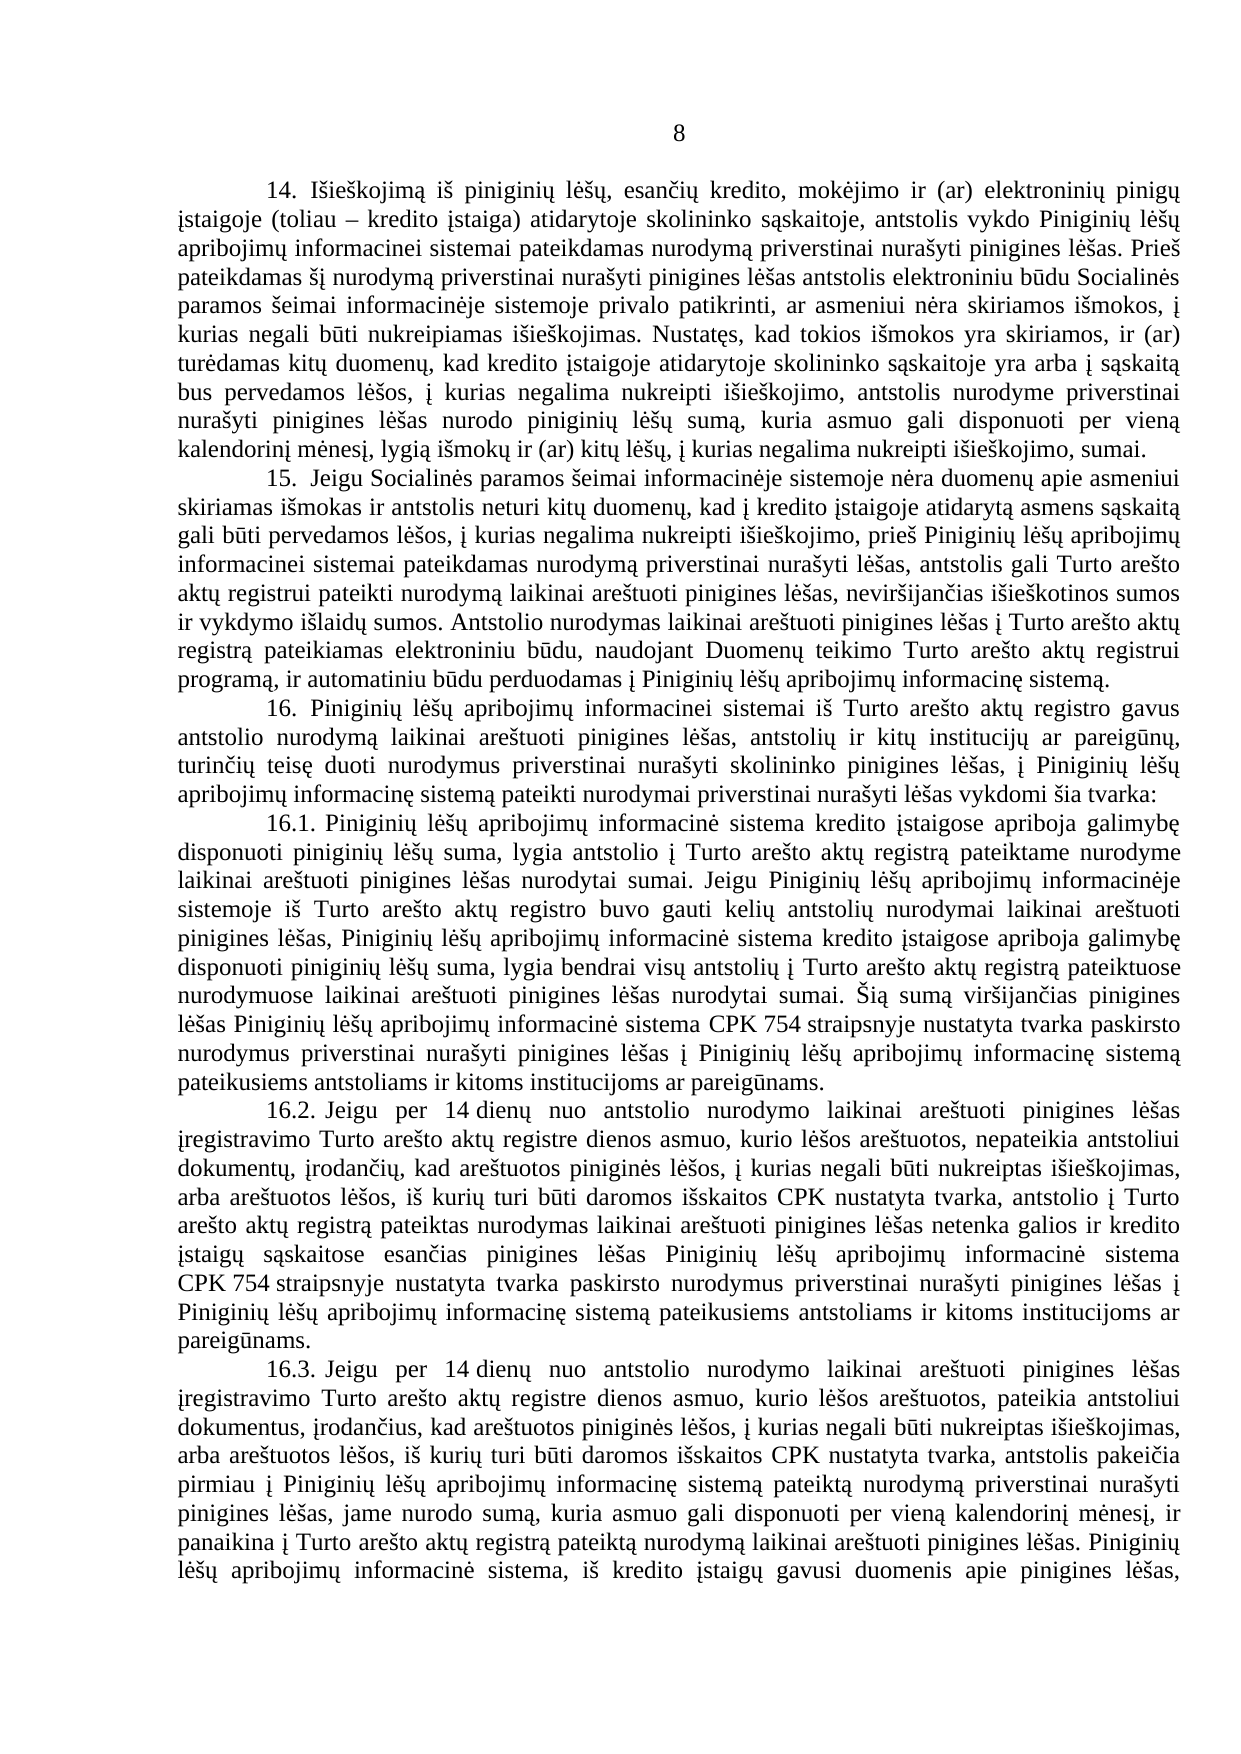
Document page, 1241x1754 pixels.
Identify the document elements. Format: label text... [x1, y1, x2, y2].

text 16.2. Jeigu per 14 dienų nuo antstolio nurodymo laikinai areštuoti pinigines lėšas įregistravimo Turto arešto aktų registre dienos asmuo, kurio lėšos areštuotos, nepateikia antstoliui dokumentų, įrodančių, kad areštuotos piniginės lėšos, į kurias negali būti nukreiptas išieškojimas, arba areštuotos lėšos, iš kurių turi būti daromos išskaitos CPK nustatyta tvarka, antstolio į Turto arešto aktų registrą pateiktas nurodymas laikinai areštuoti pinigines lėšas netenka galios ir kredito įstaigų sąskaitose esančias pinigines lėšas Piniginių lėšų apribojimų informacinė sistema CPK 754 straipsnyje nustatyta tvarka paskirsto nurodymus priverstinai nurašyti pinigines lėšas į Piniginių lėšų apribojimų informacinę sistemą pateikusiems antstoliams ir kitoms institucijoms ar pareigūnams. [177, 1096, 1181, 1354]
text 16. Piniginių lėšų apribojimų informacinei sistemai iš Turto arešto aktų registro gavus antstolio nurodymą laikinai areštuoti pinigines lėšas, antstolių ir kitų institucijų ar pareigūnų, turinčių teisę duoti nurodymus priverstinai nurašyti skolininko pinigines lėšas, į Piniginių lėšų apribojimų informacinę sistemą pateikti nurodymai priverstinai nurašyti lėšas vykdomi šia tvarka: [177, 693, 1181, 808]
text 15. Jeigu Socialinės paramos šeimai informacinėje sistemoje nėra duomenų apie asmeniui skiriamas išmokas ir antstolis neturi kitų duomenų, kad į kredito įstaigoje atidarytą asmens sąskaitą gali būti pervedamos lėšos, į kurias negalima nukreipti išieškojimo, prieš Piniginių lėšų apribojimų informacinei sistemai pateikdamas nurodymą priverstinai nurašyti lėšas, antstolis gali Turto arešto aktų registrui pateikti nurodymą laikinai areštuoti pinigines lėšas, neviršijančias išieškotinos sumos ir vykdymo išlaidų sumos. Antstolio nurodymas laikinai areštuoti pinigines lėšas į Turto arešto aktų registrą pateikiamas elektroniniu būdu, naudojant Duomenų teikimo Turto arešto aktų registrui programą, ir automatiniu būdu perduodamas į Piniginių lėšų apribojimų informacinę sistemą. [177, 463, 1181, 693]
text 16.3. Jeigu per 14 dienų nuo antstolio nurodymo laikinai areštuoti pinigines lėšas įregistravimo Turto arešto aktų registre dienos asmuo, kurio lėšos areštuotos, pateikia antstoliui dokumentus, įrodančius, kad areštuotos piniginės lėšos, į kurias negali būti nukreiptas išieškojimas, arba areštuotos lėšos, iš kurių turi būti daromos išskaitos CPK nustatyta tvarka, antstolis pakeičia pirmiau į Piniginių lėšų apribojimų informacinę sistemą pateiktą nurodymą priverstinai nurašyti pinigines lėšas, jame nurodo sumą, kuria asmuo gali disponuoti per vieną kalendorinį mėnesį, ir panaikina į Turto arešto aktų registrą pateiktą nurodymą laikinai areštuoti pinigines lėšas. Piniginių lėšų apribojimų informacinė sistema, iš kredito įstaigų gavusi duomenis apie pinigines lėšas, [177, 1354, 1181, 1584]
text 14. Išieškojimą iš piniginių lėšų, esančių kredito, mokėjimo ir (ar) elektroninių pinigų įstaigoje (toliau – kredito įstaiga) atidarytoje skolininko sąskaitoje, antstolis vykdo Piniginių lėšų apribojimų informacinei sistemai pateikdamas nurodymą priverstinai nurašyti pinigines lėšas. Prieš pateikdamas šį nurodymą priverstinai nurašyti pinigines lėšas antstolis elektroniniu būdu Socialinės paramos šeimai informacinėje sistemoje privalo patikrinti, ar asmeniui nėra skiriamos išmokos, į kurias negali būti nukreipiamas išieškojimas. Nustatęs, kad tokios išmokos yra skiriamos, ir (ar) turėdamas kitų duomenų, kad kredito įstaigoje atidarytoje skolininko sąskaitoje yra arba į sąskaitą bus pervedamos lėšos, į kurias negalima nukreipti išieškojimo, antstolis nurodyme priverstinai nurašyti pinigines lėšas nurodo piniginių lėšų sumą, kuria asmuo gali disponuoti per vieną kalendorinį mėnesį, lygią išmokų ir (ar) kitų lėšų, į kurias negalima nukreipti išieškojimo, sumai. [177, 176, 1181, 463]
text 16.1. Piniginių lėšų apribojimų informacinė sistema kredito įstaigose apriboja galimybę disponuoti piniginių lėšų suma, lygia antstolio į Turto arešto aktų registrą pateiktame nurodyme laikinai areštuoti pinigines lėšas nurodytai sumai. Jeigu Piniginių lėšų apribojimų informacinėje sistemoje iš Turto arešto aktų registro buvo gauti kelių antstolių nurodymai laikinai areštuoti pinigines lėšas, Piniginių lėšų apribojimų informacinė sistema kredito įstaigose apriboja galimybę disponuoti piniginių lėšų suma, lygia bendrai visų antstolių į Turto arešto aktų registrą pateiktuose nurodymuose laikinai areštuoti pinigines lėšas nurodytai sumai. Šią sumą viršijančias pinigines lėšas Piniginių lėšų apribojimų informacinė sistema CPK 754 straipsnyje nustatyta tvarka paskirsto nurodymus priverstinai nurašyti pinigines lėšas į Piniginių lėšų apribojimų informacinę sistemą pateikusiems antstoliams ir kitoms institucijoms ar pareigūnams. [177, 808, 1181, 1096]
